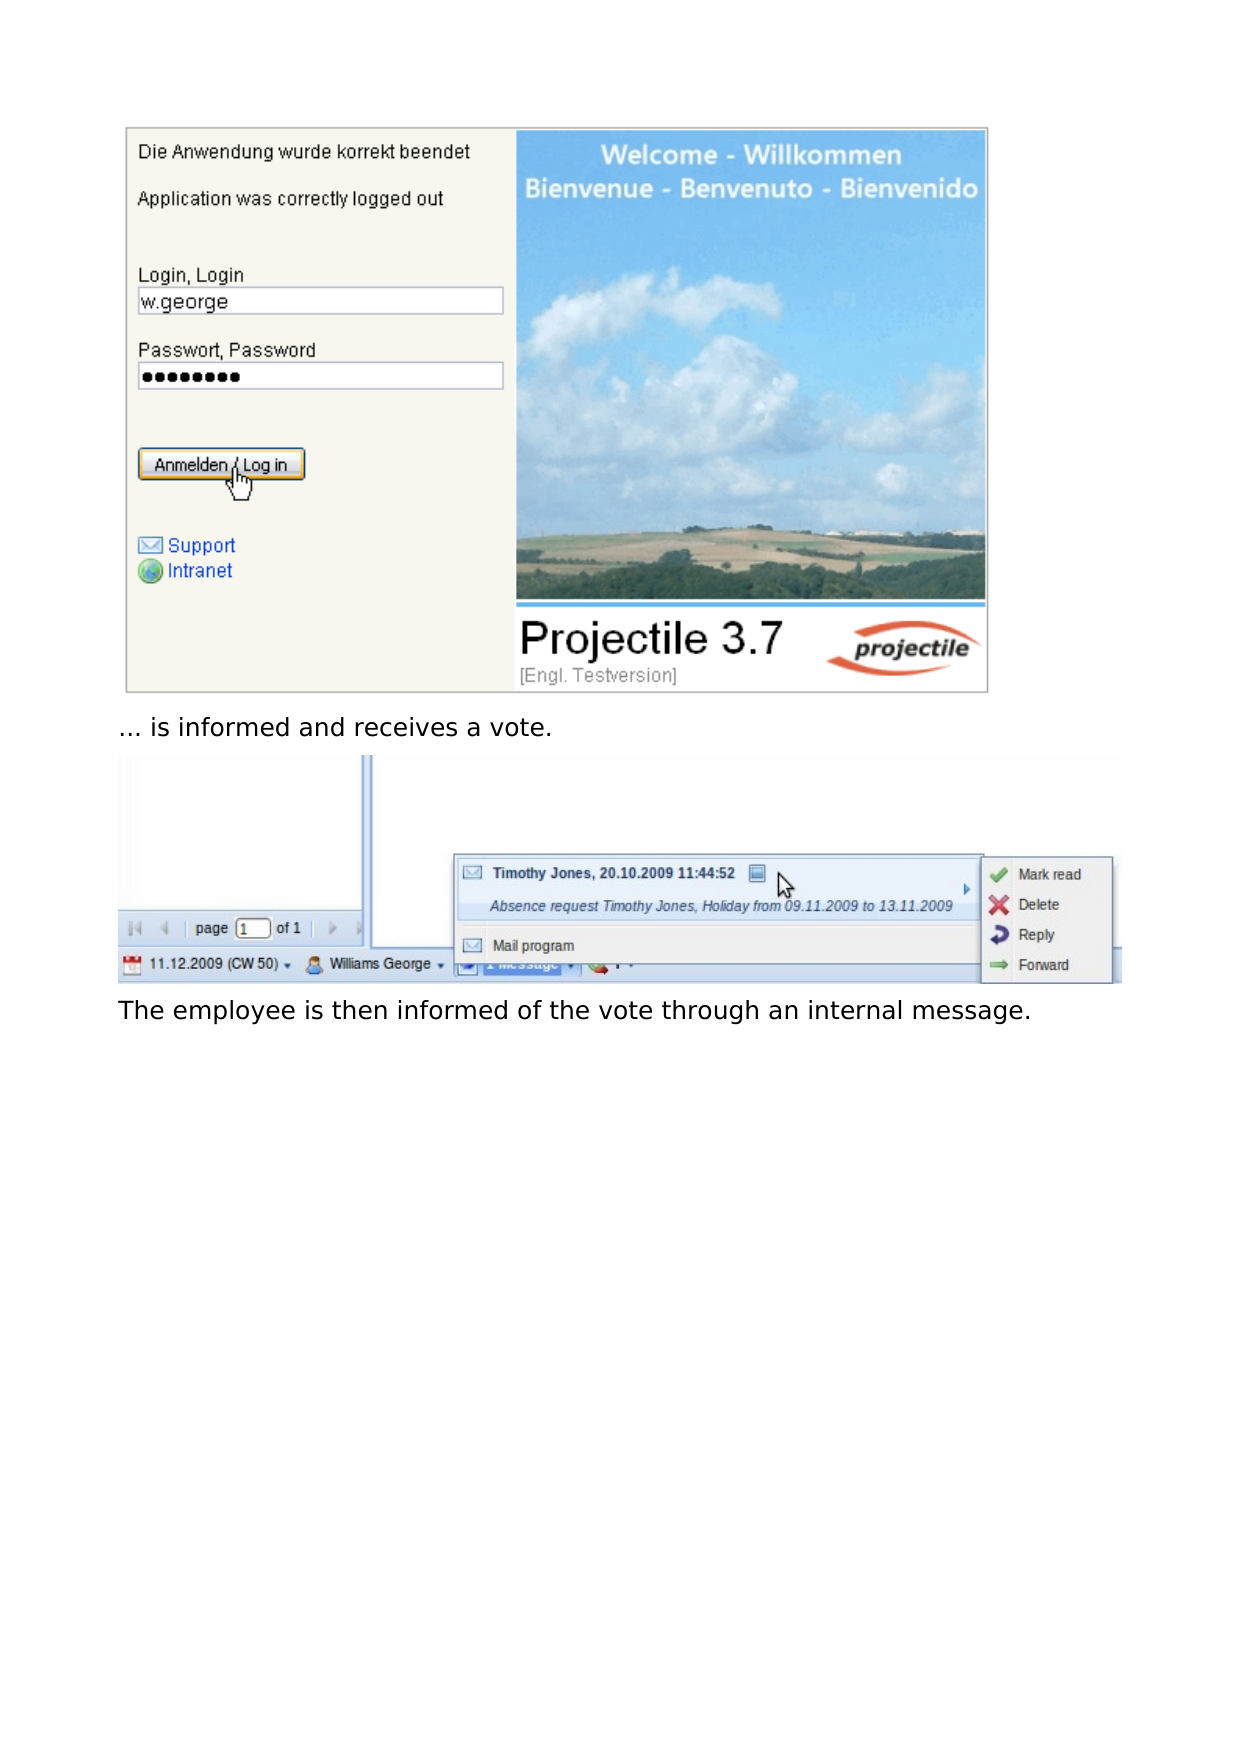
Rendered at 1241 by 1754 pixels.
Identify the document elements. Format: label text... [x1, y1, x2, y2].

picture [118, 118, 998, 701]
picture [118, 755, 1123, 984]
text The employee is then informed of the vote through an internal message. [118, 996, 1122, 1025]
text ... is informed and receives a vote. [118, 713, 1122, 743]
